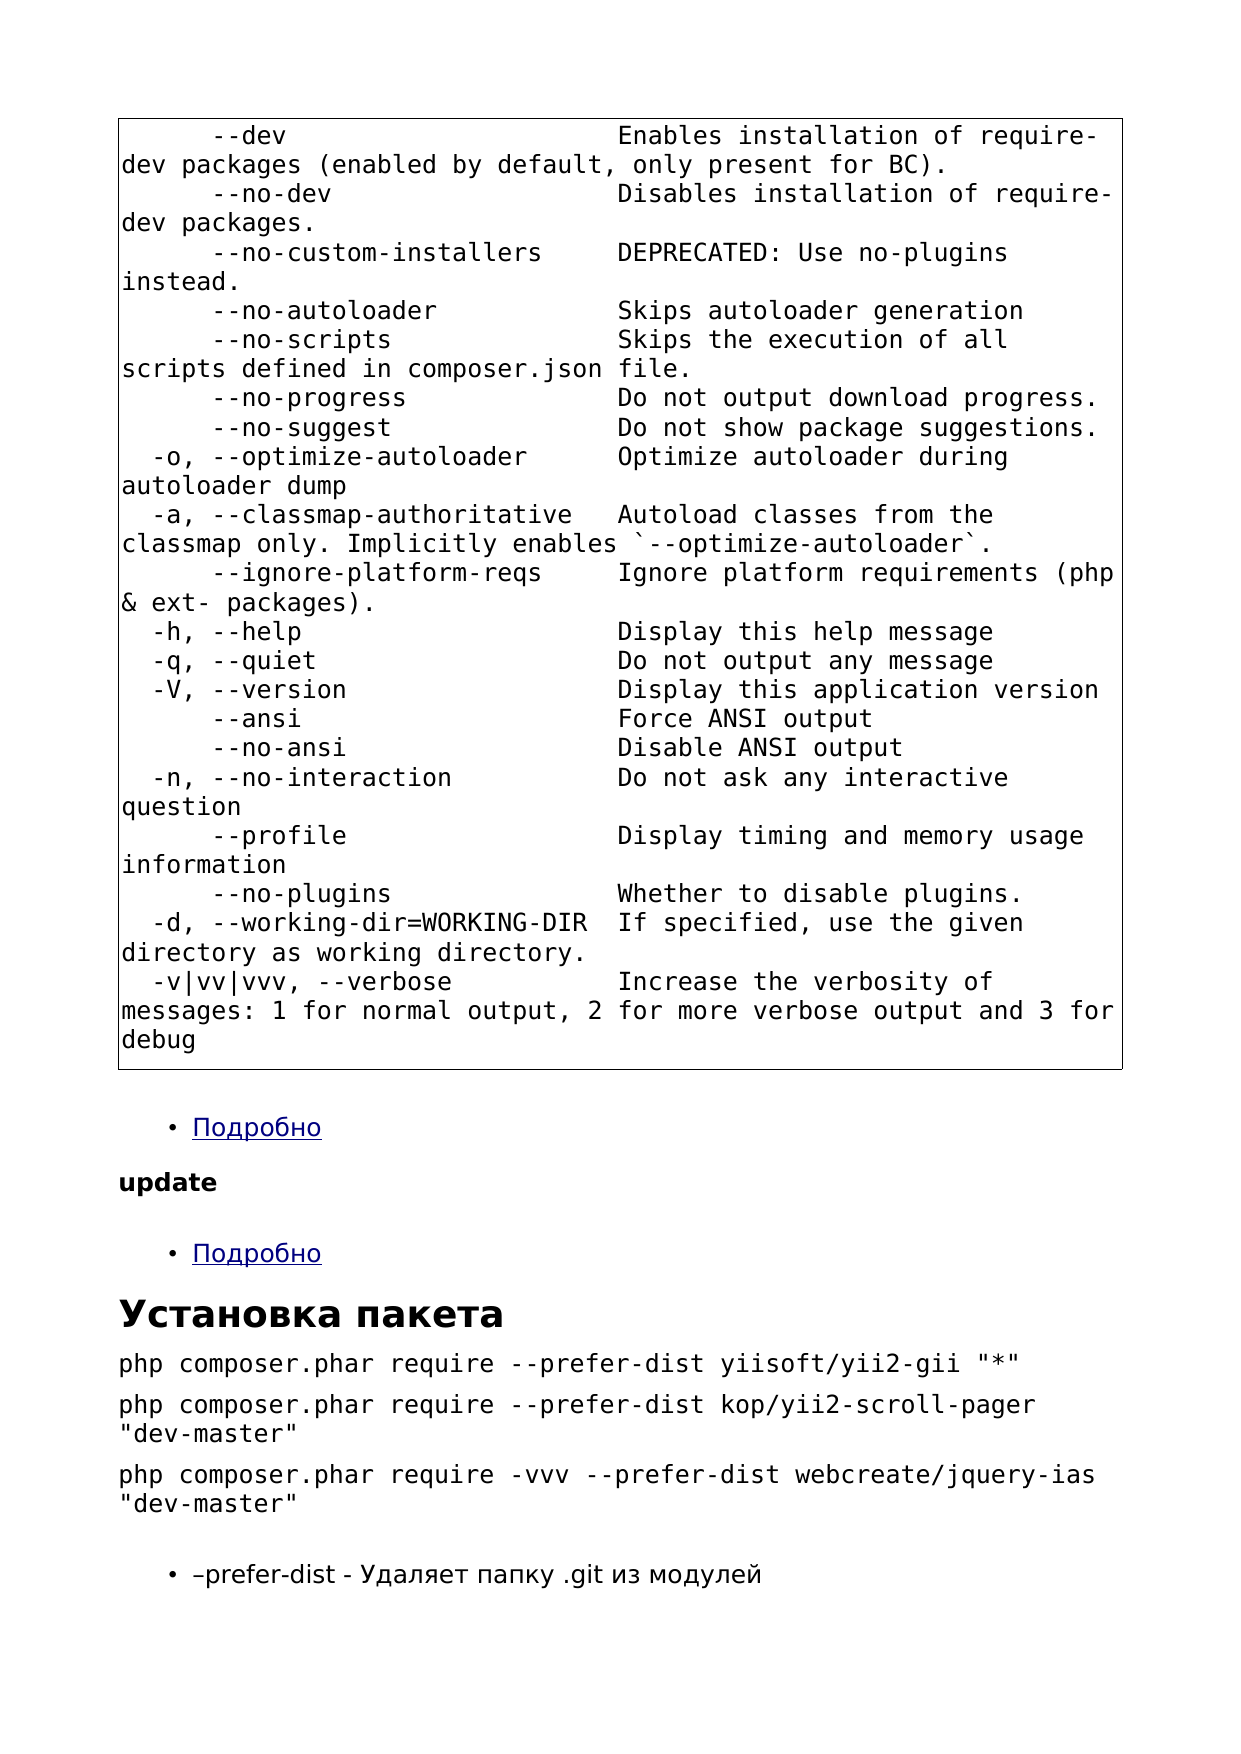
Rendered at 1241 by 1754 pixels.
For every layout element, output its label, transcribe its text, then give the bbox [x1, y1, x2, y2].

table_header --dev Enables installation of require-dev packages (enabled by default, only present for BC). --no-dev Disables installation of require-dev packages. --no-custom-installers DEPRECATED: Use no-plugins instead. --no-autoloader Skips autoloader generation --no-scripts Skips the execution of all scripts defined in composer.json file. --no-progress Do not output download progress. --no-suggest Do not show package suggestions. -o, --optimize-autoloader Optimize autoloader during autoloader dump -a, --classmap-authoritative Autoload classes from the classmap only. Implicitly enables `--optimize-autoloader`. --ignore-platform-reqs Ignore platform requirements (php & ext- packages). -h, --help Display this help message -q, --quiet Do not output any message -V, --version Display this application version --ansi Force ANSI output --no-ansi Disable ANSI output -n, --no-interaction Do not ask any interactive question --profile Display timing and memory usage information --no-plugins Whether to disable plugins. -d, --working-dir=WORKING-DIR If specified, use the given directory as working directory. -v|vv|vvv, --verbose Increase the verbosity of messages: 1 for normal output, 2 for more verbose output and 3 for debug [119, 119, 1122, 1069]
text php composer.phar require --prefer-dist kop/yii2-scroll-pager "dev-master" [118, 1390, 1122, 1448]
text php composer.phar require --prefer-dist yiisoft/yii2-gii "*" [118, 1349, 1122, 1378]
list –prefer-dist - Удаляет папку .git из модулей [177, 1560, 1122, 1589]
text php composer.phar require -vvv --prefer-dist webcreate/jquery-ias "dev-master" [118, 1460, 1122, 1518]
list Подробно [177, 1113, 1122, 1143]
subtitle update [118, 1168, 1122, 1197]
subtitle Установка пакета [118, 1293, 1122, 1337]
list Подробно [177, 1239, 1122, 1268]
